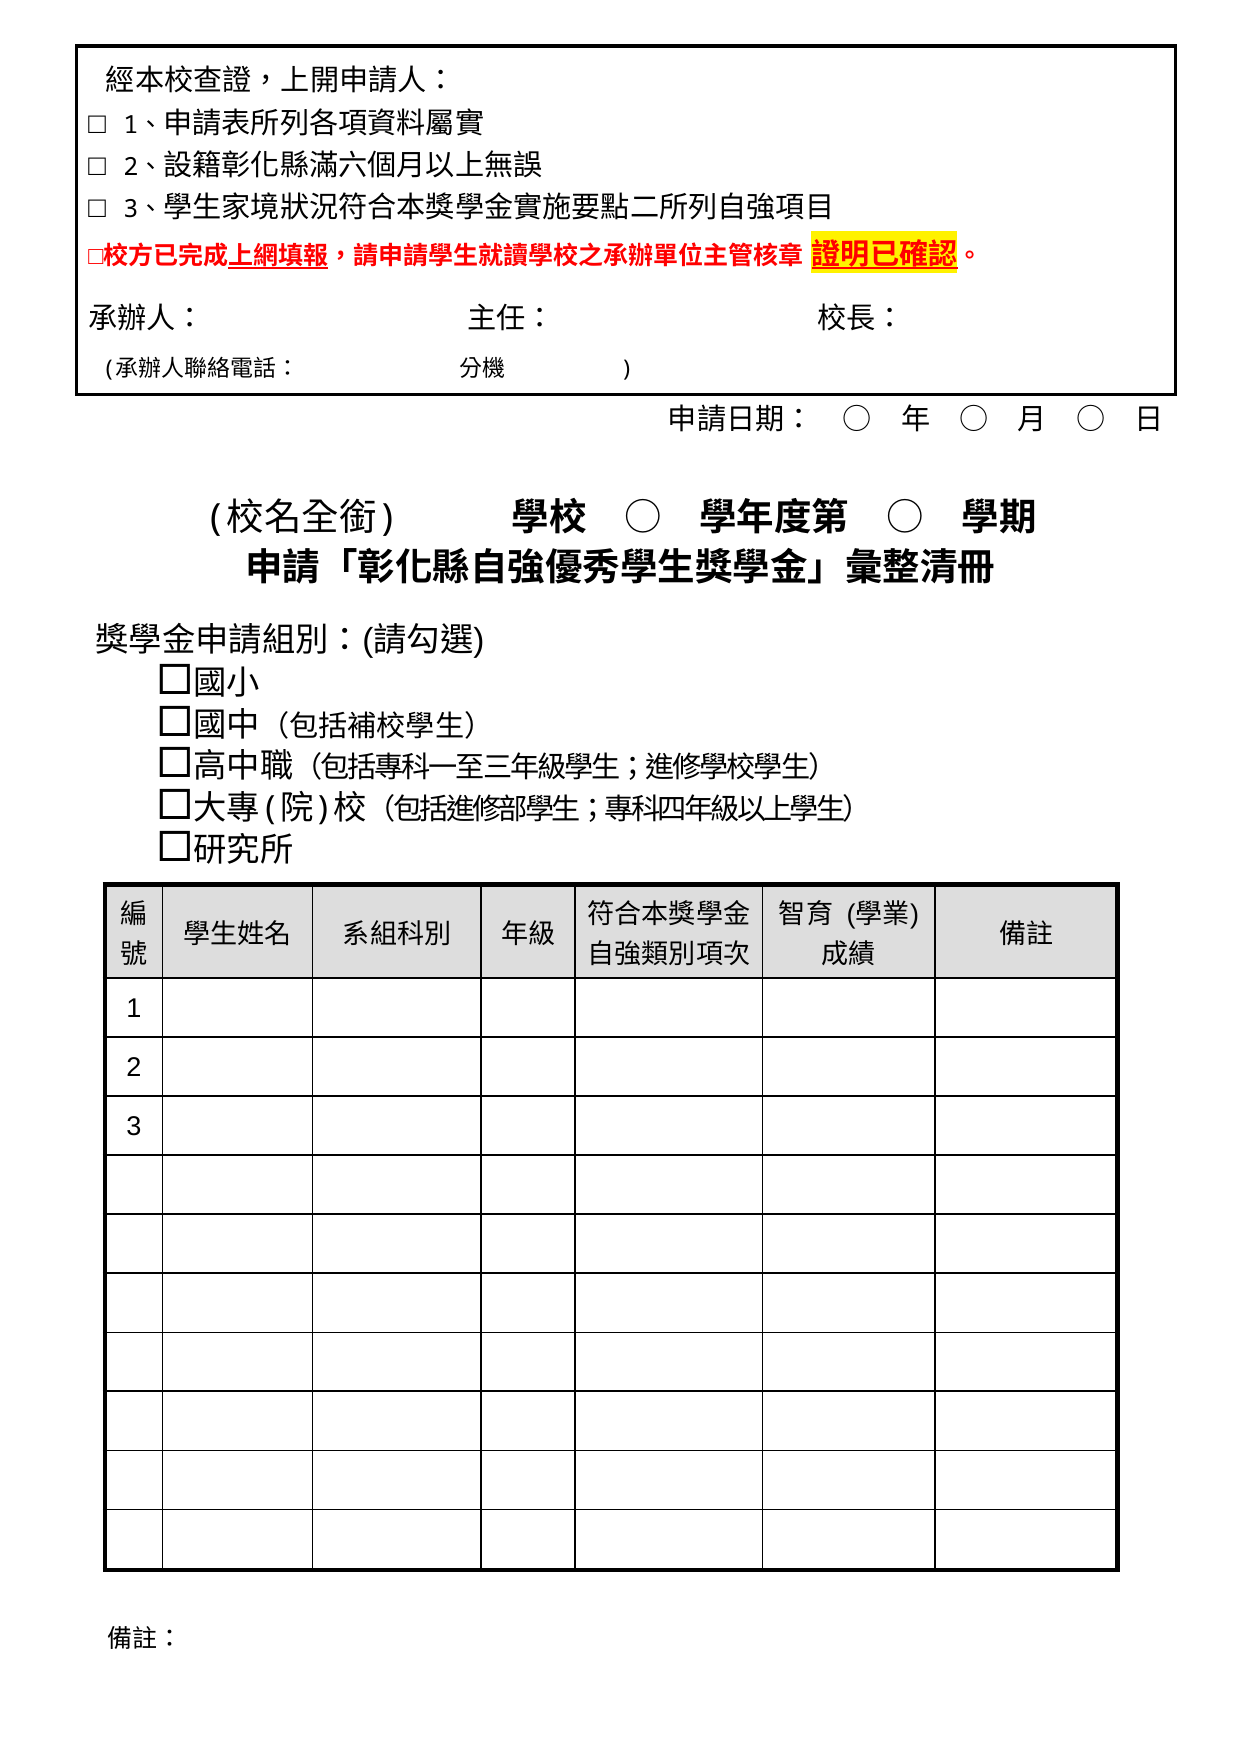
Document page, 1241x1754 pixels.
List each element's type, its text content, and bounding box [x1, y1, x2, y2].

table_cell [313, 1156, 480, 1213]
table_cell [313, 1215, 480, 1272]
table_cell [576, 1274, 762, 1331]
table_cell [576, 979, 762, 1036]
table_cell [576, 1451, 762, 1508]
table_cell [163, 1333, 312, 1390]
text 研究所 [77, 828, 1163, 869]
table_cell [163, 1097, 312, 1154]
text 大專(院)校（包括進修部學生；專科四年級以上學生） [77, 786, 1163, 828]
table_cell 1 [107, 979, 162, 1036]
table_cell [576, 1392, 762, 1449]
table_cell [107, 1333, 162, 1390]
table_cell [107, 1392, 162, 1449]
table_cell [763, 1156, 934, 1213]
text 獎學金申請組別：(請勾選) [77, 613, 1163, 661]
text 高中職（包括專科一至三年級學生；進修學校學生） [77, 744, 1163, 786]
table_cell [482, 1156, 574, 1213]
table_cell [163, 1274, 312, 1331]
table_cell [482, 1333, 574, 1390]
table_cell [576, 1038, 762, 1095]
table_cell [763, 1038, 934, 1095]
table_cell [313, 1333, 480, 1390]
table_cell [576, 1510, 762, 1568]
table_cell [763, 979, 934, 1036]
text 備註： [77, 1614, 1163, 1656]
table_cell [936, 979, 1115, 1036]
table_cell [482, 1510, 574, 1568]
table_cell [313, 1038, 480, 1095]
text 國中（包括補校學生） [77, 703, 1163, 744]
table_cell [482, 979, 574, 1036]
table_cell [313, 1392, 480, 1449]
table_cell [763, 1097, 934, 1154]
table_cell [163, 1215, 312, 1272]
table_cell [482, 1451, 574, 1508]
table_cell [482, 1392, 574, 1449]
table_cell [936, 1274, 1115, 1331]
table_cell [936, 1097, 1115, 1154]
table_header 符合本獎學金自強類別項次 [576, 887, 762, 977]
table_cell [763, 1451, 934, 1508]
table_cell [163, 1156, 312, 1213]
table_header 編號 [107, 887, 162, 977]
table_cell 2 [107, 1038, 162, 1095]
table_cell [163, 1392, 312, 1449]
table_cell [576, 1215, 762, 1272]
table_header 學生姓名 [163, 887, 312, 977]
table_cell [482, 1097, 574, 1154]
table_cell [763, 1333, 934, 1390]
table_cell [163, 1510, 312, 1568]
table_cell [107, 1274, 162, 1331]
table_cell [576, 1097, 762, 1154]
table_cell [313, 1097, 480, 1154]
table_cell [936, 1510, 1115, 1568]
table_cell [107, 1510, 162, 1568]
table_cell [936, 1038, 1115, 1095]
table_cell [482, 1038, 574, 1095]
table_cell [163, 1451, 312, 1508]
text 申請日期： ○ 年 ○ 月 ○ 日 [21, 396, 1163, 438]
table_cell [163, 1038, 312, 1095]
table_header 系組科別 [313, 887, 480, 977]
table_cell [576, 1333, 762, 1390]
table_cell [763, 1215, 934, 1272]
table_cell 3 [107, 1097, 162, 1154]
table_cell [313, 1451, 480, 1508]
text 申請「彰化縣自強優秀學生獎學金」彙整清冊 [77, 550, 1163, 588]
table_cell [482, 1215, 574, 1272]
table_cell 經本校查證，上開申請人： □ 1、申請表所列各項資料屬實 □ 2、設籍彰化縣滿六個月以上無誤 □ 3、學生家境狀況符合本獎學金實施要點二所列自強項目 □校方已完成上網填報，請申請學生就讀學校之承辦單位主管核章 證明已確認。 承辦人： 主任： 校長： (承辦人聯絡電話： 分機 ) [78, 48, 1174, 392]
table_cell [163, 979, 312, 1036]
table_cell [313, 979, 480, 1036]
table_cell [936, 1156, 1115, 1213]
table_header 備註 [936, 887, 1115, 977]
table_cell [936, 1215, 1115, 1272]
text (校名全銜) 學校 ○ 學年度第 ○ 學期 [77, 500, 1163, 538]
table_cell [763, 1392, 934, 1449]
table_header 智育 (學業)成績 [763, 887, 934, 977]
table_cell [107, 1451, 162, 1508]
table_cell [763, 1510, 934, 1568]
table_cell [936, 1392, 1115, 1449]
table_cell [936, 1333, 1115, 1390]
table_cell [313, 1510, 480, 1568]
table_cell [107, 1215, 162, 1272]
text 國小 [77, 661, 1163, 703]
table_cell [576, 1156, 762, 1213]
table_header 年級 [482, 887, 574, 977]
table_cell [763, 1274, 934, 1331]
table_cell [482, 1274, 574, 1331]
table_cell [313, 1274, 480, 1331]
table_cell [936, 1451, 1115, 1508]
table_cell [107, 1156, 162, 1213]
